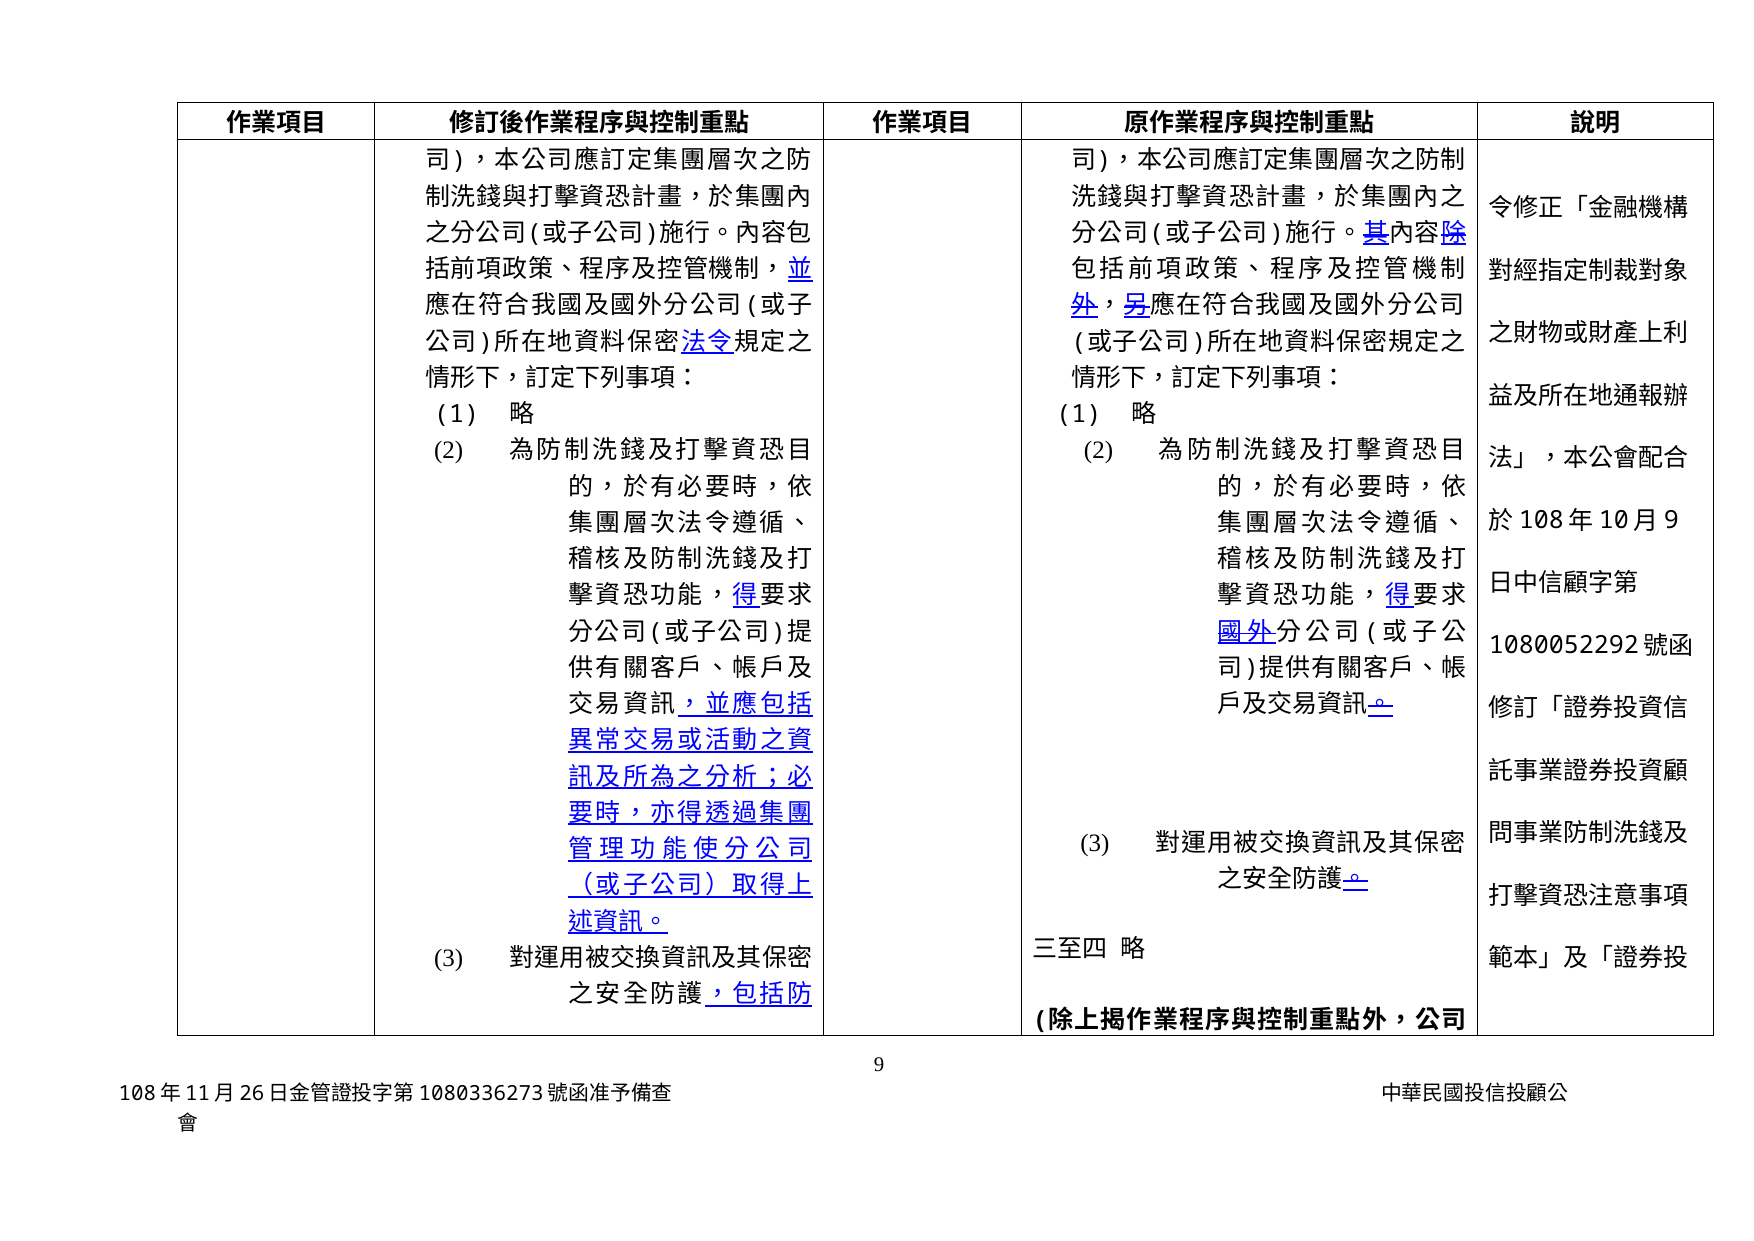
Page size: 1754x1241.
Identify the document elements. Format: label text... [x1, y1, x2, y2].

table_cell 作業程序與控制重點： 一、本公司依據「證券期貨業及其他經金融監督管理委員會指定之金融機構防制洗錢及打擊資恐內部控制與稽核制度實施辦法」第四條規定建立防制洗錢及打擊資恐之內部控制制度，應經董事會通過；修正時，亦同。其內容並應包括下列事項： (一)依據「證券投資信託事業證券投資顧問事業評估洗錢及資恐風險及訂定相關防制計畫指引」(以下簡稱指引)訂定對洗錢及資恐風險進行辨識、評估、管理之相關政策及程序，上開辨識、評估及管理，應至少涵蓋客戶、地域、產品及服務、交易或支付管道等面向，並依下列規定辦理： 製作風險評估報告。 考量所有風險因素，以決定整體風險等級，及降低風險之適當措施。 訂定更新風險評估報告之機制(包括但不限於更新頻率)，以確保風險資料之更新。 於完成或更新風險評估報告時，將風險評估報告送金管會備查。 (二)依指引與風險評估結果及業務規模，訂定防制洗錢及打擊資恐計畫，以管理及降低已辨識出之風險，並對其中之較高風險項目，採取強化控管措施，應包括下列政策、程序及控管機制： 1~9 (略) 10.測試防制洗錢及打擊資恐機制有效性之獨立稽核功能。 11.(略) (三)監督控管防制洗錢及打擊資恐法令遵循及防制洗錢與打擊資恐計畫執行之標準作業程序，並納入自行評估及內部稽核項目，且於必要時予以強化。 二、若本公司設有分公司(或子公司)，本公司應訂定集團層次之防制洗錢與打擊資恐計畫，於集團內之分公司(或子公司)施行。內容包括前項政策、程序及控管機制，並應在符合我國及國外分公司(或子公司)所在地資料保密法令規定之情形下，訂定下列事項： 略 為防制洗錢及打擊資恐目的，於有必要時，依集團層次法令遵循、稽核及防制洗錢及打擊資恐功能，得要求分公司(或子公司)提供有關客戶、帳戶及交易資訊，並應包括異常交易或活動之資訊及所為之分析；必要時，亦得透過集團管理功能使分公司（或子公司）取得上述資訊。 對運用被交換資訊及其保密之安全防護，包括防範資料洩露之安全防護。 三至四 略 (除上揭作業程序與控制重點外，公司應依據洗錢防制法、資恐防制法、金融機構防制洗錢辦法、證券期貨業及其他經金融監督管理委員會指定之金融機構防制洗錢及打擊資恐內部控制與稽核制度實施辦法、金融機構對經指定制裁對象之財物或財產上利益及所在地通報辦法、投信投顧公會注意事項範本及各公司所訂之政策、程序及控管機制等規範，自行訂定相關作業程序及控制重點) [375, 140, 823, 1035]
table_cell [824, 140, 1021, 1035]
table_header 作業項目 [824, 103, 1021, 139]
table_cell 令修正「金融機構對經指定制裁對象之財物或財產上利益及所在地通報辦法」，本公會配合於108年10月9日中信顧字第1080052292號函修訂「證券投資信託事業證券投資顧問事業防制洗錢及打擊資恐注意事項範本」及「證券投 [1478, 140, 1713, 1035]
table_header 原作業程序與控制重點 [1022, 103, 1477, 139]
table_header 修訂後作業程序與控制重點 [375, 103, 823, 139]
table_cell [178, 140, 374, 1035]
table_header 說明 [1478, 103, 1713, 139]
table_cell 作業程序與控制重點： 本公司防制洗錢及打擊資恐之內部控制制度，應經董事會通過；修正時，亦同。其內容並應包括下列事項： 依據「證券投資信託事業證券投資顧問事業評估洗錢及資恐風險及訂定相關防制計畫指引」訂定對洗錢及資恐風險進行辨識、評估、管理之相關政策及程序，上開辨識、評估及管理，應至少涵蓋客戶、地域、產品及服務、交易或支付管道等面向，並依下列規定辦理： 應製作風險評估報告。 應考量所有風險因素，以決定整體風險等級，及降低風險之適當措施。 應訂定更新風險評估報告之機制(包括但不限於更新頻率)，以確保風險資料之更新。 應於完成或更新風險評估報告時，將風險評估報告送金管會備查。 (二)應依洗錢及資恐風險、業務規模，訂定防制洗錢及打擊資恐計畫，以管理及降低已辨識出之風險，並對其中之較高風險項目，採取強化控管措施，應包括下列政策、程序及控管機制： 1~9 (略) 10.測試防制洗錢及打擊資恐系統有效性之獨立稽核功能。 11.(略) (三)應監督控管防制洗錢及打擊資恐法令遵循及防制洗錢及打擊資恐計畫執行之標準作業程序，並納入自行查核及內部稽核項目，且於必要時予以強化。 二、若本公司設有國外分公司(或子公司)，本公司應訂定集團層次之防制洗錢與打擊資恐計畫，於集團內之分公司(或子公司)施行。其內容除包括前項政策、程序及控管機制外，另應在符合我國及國外分公司(或子公司)所在地資料保密規定之情形下，訂定下列事項： 略 為防制洗錢及打擊資恐目的，於有必要時，依集團層次法令遵循、稽核及防制洗錢及打擊資恐功能，得要求國外分公司(或子公司)提供有關客戶、帳戶及交易資訊。 對運用被交換資訊及其保密之安全防護。 三至四 略 (除上揭作業程序與控制重點外，公司應依據證券期貨業防制洗錢及打擊資恐內部控制要點、投信投顧公會注意事項範本及各公司所訂之政策、程序及控管機制等規範，自行訂定相關作業程序及控制重點) [1022, 140, 1477, 1035]
table_header 作業項目 [178, 103, 374, 139]
